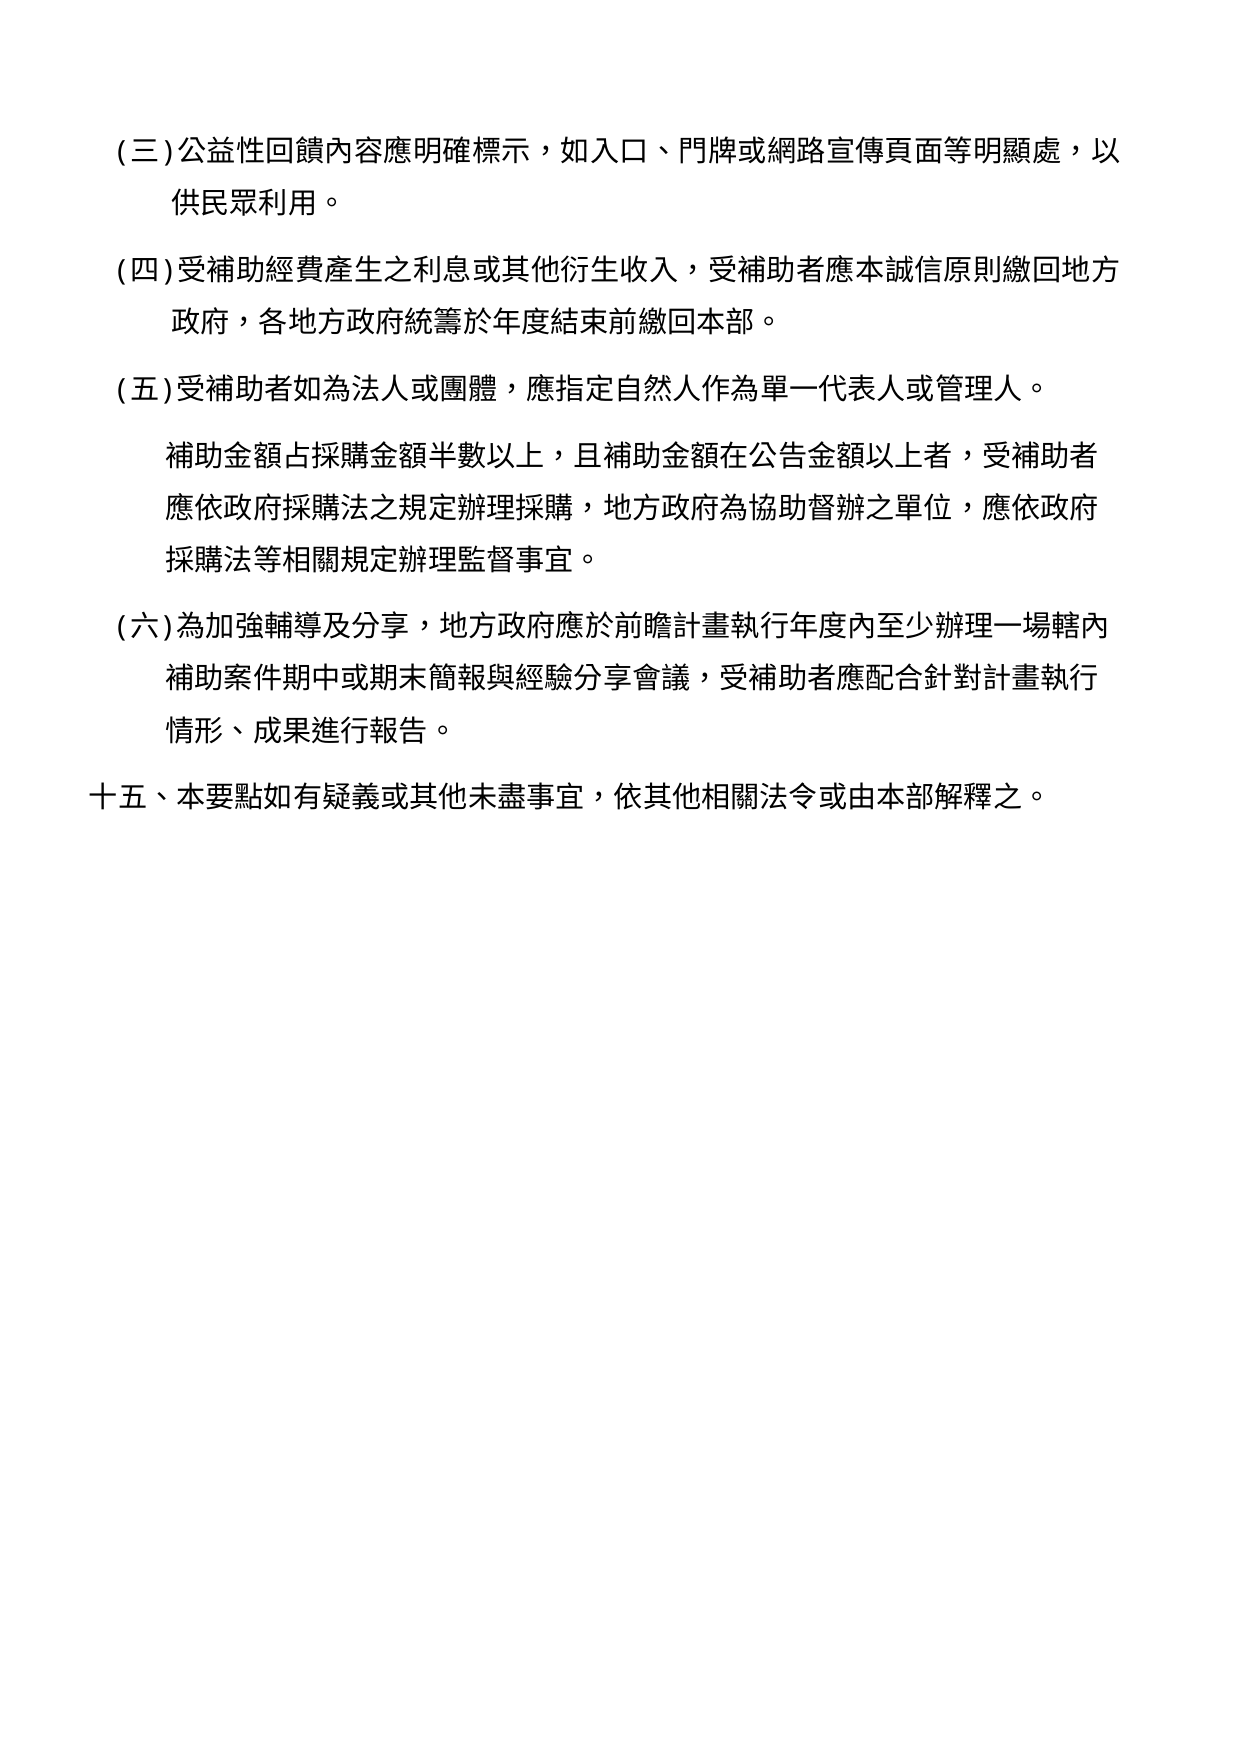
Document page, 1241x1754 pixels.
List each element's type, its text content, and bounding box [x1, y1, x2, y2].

text (六)為加強輔導及分享，地方政府應於前瞻計畫執行年度內至少辦理一場轄內補助案件期中或期末簡報與經驗分享會議，受補助者應配合針對計畫執行情形、成果進行報告。 [112, 593, 1122, 749]
text (五)受補助者如為法人或團體，應指定自然人作為單一代表人或管理人。 [112, 356, 1122, 408]
text 補助金額占採購金額半數以上，且補助金額在公告金額以上者，受補助者應依政府採購法之規定辦理採購，地方政府為協助督辦之單位，應依政府採購法等相關規定辦理監督事宜。 [165, 422, 1122, 578]
text (三)公益性回饋內容應明確標示，如入口、門牌或網路宣傳頁面等明顯處，以供民眾利用。 [112, 118, 1122, 222]
text (四)受補助經費產生之利息或其他衍生收入，受補助者應本誠信原則繳回地方政府，各地方政府統籌於年度結束前繳回本部。 [112, 237, 1122, 341]
text 十五、本要點如有疑義或其他未盡事宜，依其他相關法令或由本部解釋之。 [89, 764, 1122, 816]
